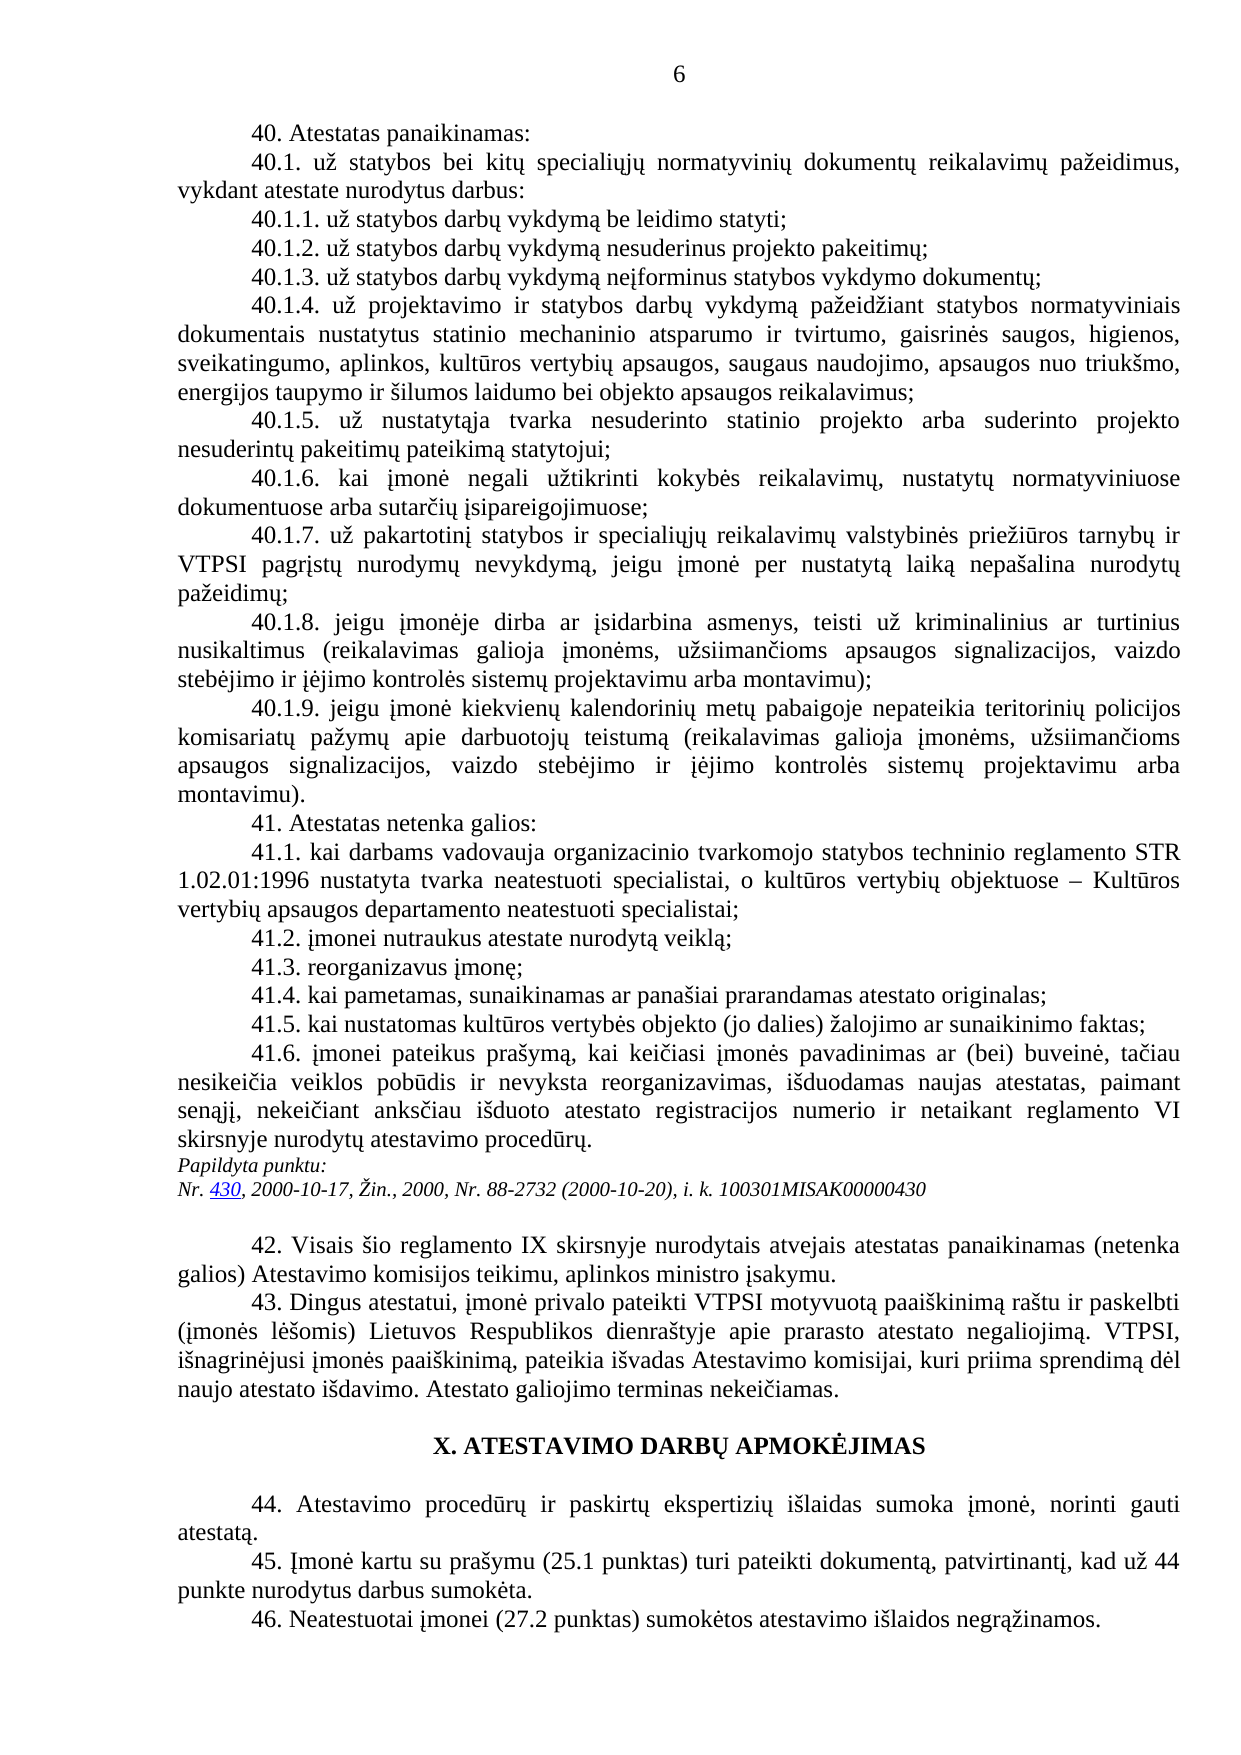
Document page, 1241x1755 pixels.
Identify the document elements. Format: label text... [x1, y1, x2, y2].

text 40. Atestatas panaikinamas: [177, 118, 1181, 147]
text 40.1.3. už statybos darbų vykdymą neįforminus statybos vykdymo dokumentų; [177, 262, 1181, 291]
text 41.2. įmonei nutraukus atestate nurodytą veiklą; [177, 923, 1181, 952]
text 41.1. kai darbams vadovauja organizacinio tvarkomojo statybos techninio reglamento STR 1.02.01:1996 nustatyta tvarka neatestuoti specialistai, o kultūros vertybių objektuose – Kultūros vertybių apsaugos departamento neatestuoti specialistai; [177, 837, 1181, 923]
text 40.1.2. už statybos darbų vykdymą nesuderinus projekto pakeitimų; [177, 233, 1181, 262]
text 40.1.9. jeigu įmonė kiekvienų kalendorinių metų pabaigoje nepateikia teritorinių policijos komisariatų pažymų apie darbuotojų teistumą (reikalavimas galioja įmonėms, užsiimančioms apsaugos signalizacijos, vaizdo stebėjimo ir įėjimo kontrolės sistemų projektavimu arba montavimu). [177, 693, 1181, 808]
text 41.5. kai nustatomas kultūros vertybės objekto (jo dalies) žalojimo ar sunaikinimo faktas; [177, 1009, 1181, 1038]
text 41.6. įmonei pateikus prašymą, kai keičiasi įmonės pavadinimas ar (bei) buveinė, tačiau nesikeičia veiklos pobūdis ir nevyksta reorganizavimas, išduodamas naujas atestatas, paimant senąjį, nekeičiant anksčiau išduoto atestato registracijos numerio ir netaikant reglamento VI skirsnyje nurodytų atestavimo procedūrų. [177, 1038, 1181, 1153]
text 40.1.8. jeigu įmonėje dirba ar įsidarbina asmenys, teisti už kriminalinius ar turtinius nusikaltimus (reikalavimas galioja įmonėms, užsiimančioms apsaugos signalizacijos, vaizdo stebėjimo ir įėjimo kontrolės sistemų projektavimu arba montavimu); [177, 607, 1181, 693]
text Nr. 430, 2000-10-17, Žin., 2000, Nr. 88-2732 (2000-10-20), i. k. 100301MISAK00000430 [177, 1177, 1181, 1201]
text 40.1.1. už statybos darbų vykdymą be leidimo statyti; [177, 204, 1181, 233]
text 41. Atestatas netenka galios: [177, 808, 1181, 837]
text 45. Įmonė kartu su prašymu (25.1 punktas) turi pateikti dokumentą, patvirtinantį, kad už 44 punkte nurodytus darbus sumokėta. [177, 1546, 1181, 1604]
text 40.1.4. už projektavimo ir statybos darbų vykdymą pažeidžiant statybos normatyviniais dokumentais nustatytus statinio mechaninio atsparumo ir tvirtumo, gaisrinės saugos, higienos, sveikatingumo, aplinkos, kultūros vertybių apsaugos, saugaus naudojimo, apsaugos nuo triukšmo, energijos taupymo ir šilumos laidumo bei objekto apsaugos reikalavimus; [177, 291, 1181, 406]
text 40.1.7. už pakartotinį statybos ir specialiųjų reikalavimų valstybinės priežiūros tarnybų ir VTPSI pagrįstų nurodymų nevykdymą, jeigu įmonė per nustatytą laiką nepašalina nurodytų pažeidimų; [177, 521, 1181, 607]
text X. ATESTAVIMO DARBŲ APMOKĖJIMAS [177, 1431, 1181, 1460]
text Papildyta punktu: [177, 1153, 1181, 1177]
text 40.1.5. už nustatytąja tvarka nesuderinto statinio projekto arba suderinto projekto nesuderintų pakeitimų pateikimą statytojui; [177, 406, 1181, 463]
text 40.1. už statybos bei kitų specialiųjų normatyvinių dokumentų reikalavimų pažeidimus, vykdant atestate nurodytus darbus: [177, 147, 1181, 204]
text 44. Atestavimo procedūrų ir paskirtų ekspertizių išlaidas sumoka įmonė, norinti gauti atestatą. [177, 1489, 1181, 1546]
text 41.4. kai pametamas, sunaikinamas ar panašiai prarandamas atestato originalas; [177, 981, 1181, 1009]
text 40.1.6. kai įmonė negali užtikrinti kokybės reikalavimų, nustatytų normatyviniuose dokumentuose arba sutarčių įsipareigojimuose; [177, 463, 1181, 521]
text 41.3. reorganizavus įmonę; [177, 952, 1181, 981]
text 42. Visais šio reglamento IX skirsnyje nurodytais atvejais atestatas panaikinamas (netenka galios) Atestavimo komisijos teikimu, aplinkos ministro įsakymu. [177, 1230, 1181, 1287]
text 46. Neatestuotai įmonei (27.2 punktas) sumokėtos atestavimo išlaidos negrąžinamos. [177, 1604, 1181, 1632]
text 43. Dingus atestatui, įmonė privalo pateikti VTPSI motyvuotą paaiškinimą raštu ir paskelbti (įmonės lėšomis) Lietuvos Respublikos dienraštyje apie prarasto atestato negaliojimą. VTPSI, išnagrinėjusi įmonės paaiškinimą, pateikia išvadas Atestavimo komisijai, kuri priima sprendimą dėl naujo atestato išdavimo. Atestato galiojimo terminas nekeičiamas. [177, 1287, 1181, 1402]
